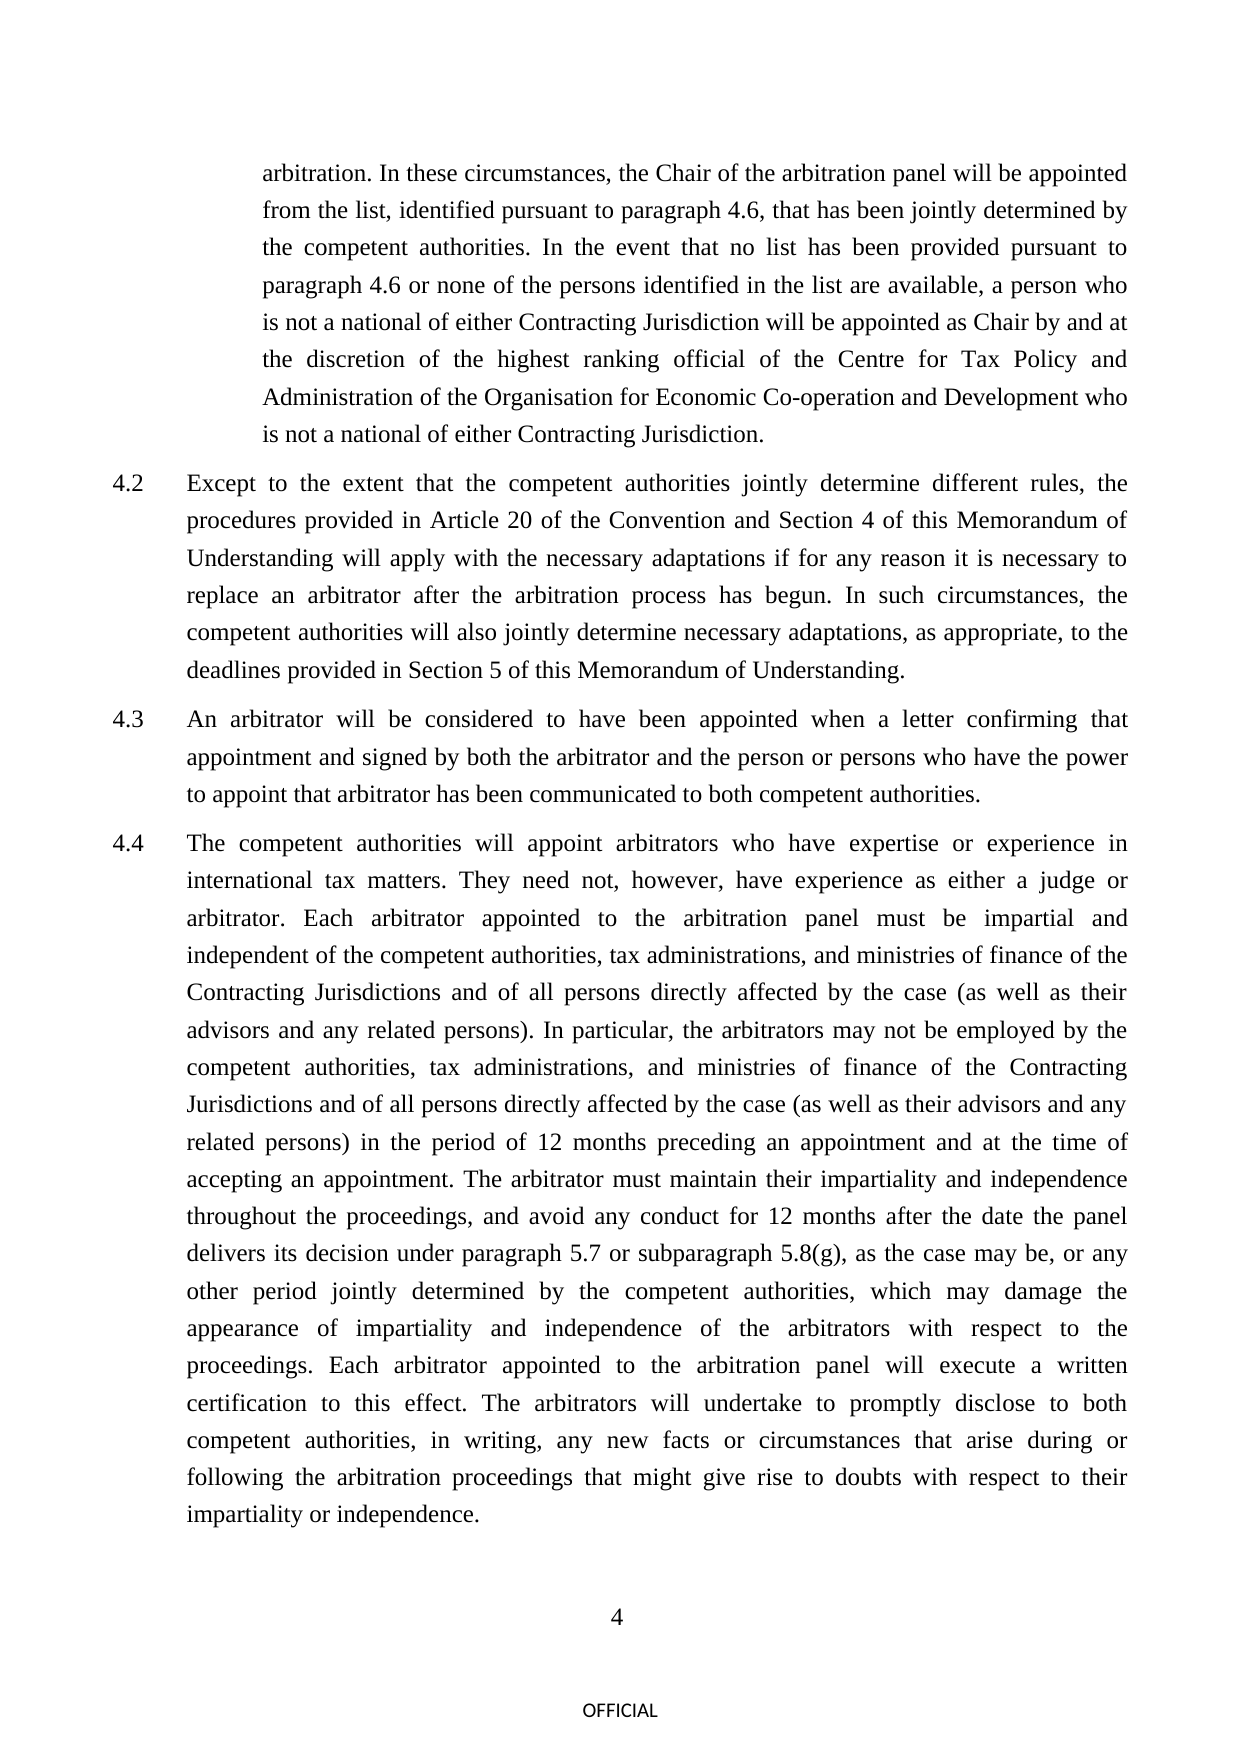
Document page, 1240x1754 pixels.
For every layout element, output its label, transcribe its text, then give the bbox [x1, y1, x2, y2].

list An arbitrator will be considered to have been appointed when a letter confirming that appointment and signed by both the arbitrator and the person or persons who have the power to appoint that arbitrator has been communicated to both competent authorities. [112, 704, 1129, 808]
list Except to the extent that the competent authorities jointly determine different rules, the procedures provided in Article 20 of the Convention and Section 4 of this Memorandum of Understanding will apply with the necessary adaptations if for any reason it is necessary to replace an arbitrator after the arbitration process has begun. In such circumstances, the competent authorities will also jointly determine necessary adaptations, as appropriate, to the deadlines provided in Section 5 of this Memorandum of Understanding. [112, 468, 1129, 683]
list arbitration. In these circumstances, the Chair of the arbitration panel will be appointed from the list, identified pursuant to paragraph 4.6, that has been jointly determined by the competent authorities. In the event that no list has been provided pursuant to paragraph 4.6 or none of the persons identified in the list are available, a person who is not a national of either Contracting Jurisdiction will be appointed as Chair by and at the discretion of the highest ranking official of the Centre for Tax Policy and Administration of the Organisation for Economic Co-operation and Development who is not a national of either Contracting Jurisdiction. [262, 158, 1129, 448]
list The competent authorities will appoint arbitrators who have expertise or experience in international tax matters. They need not, however, have experience as either a judge or arbitrator. Each arbitrator appointed to the arbitration panel must be impartial and independent of the competent authorities, tax administrations, and ministries of finance of the Contracting Jurisdictions and of all persons directly affected by the case (as well as their advisors and any related persons). In particular, the arbitrators may not be employed by the competent authorities, tax administrations, and ministries of finance of the Contracting Jurisdictions and of all persons directly affected by the case (as well as their advisors and any related persons) in the period of 12 months preceding an appointment and at the time of accepting an appointment. The arbitrator must maintain their impartiality and independence throughout the proceedings, and avoid any conduct for 12 months after the date the panel delivers its decision under paragraph 5.7 or subparagraph 5.8(g), as the case may be, or any other period jointly determined by the competent authorities, which may damage the appearance of impartiality and independence of the arbitrators with respect to the proceedings. Each arbitrator appointed to the arbitration panel will execute a written certification to this effect. The arbitrators will undertake to promptly disclose to both competent authorities, in writing, any new facts or circumstances that arise during or following the arbitration proceedings that might give rise to doubts with respect to their impartiality or independence. [112, 828, 1129, 1528]
